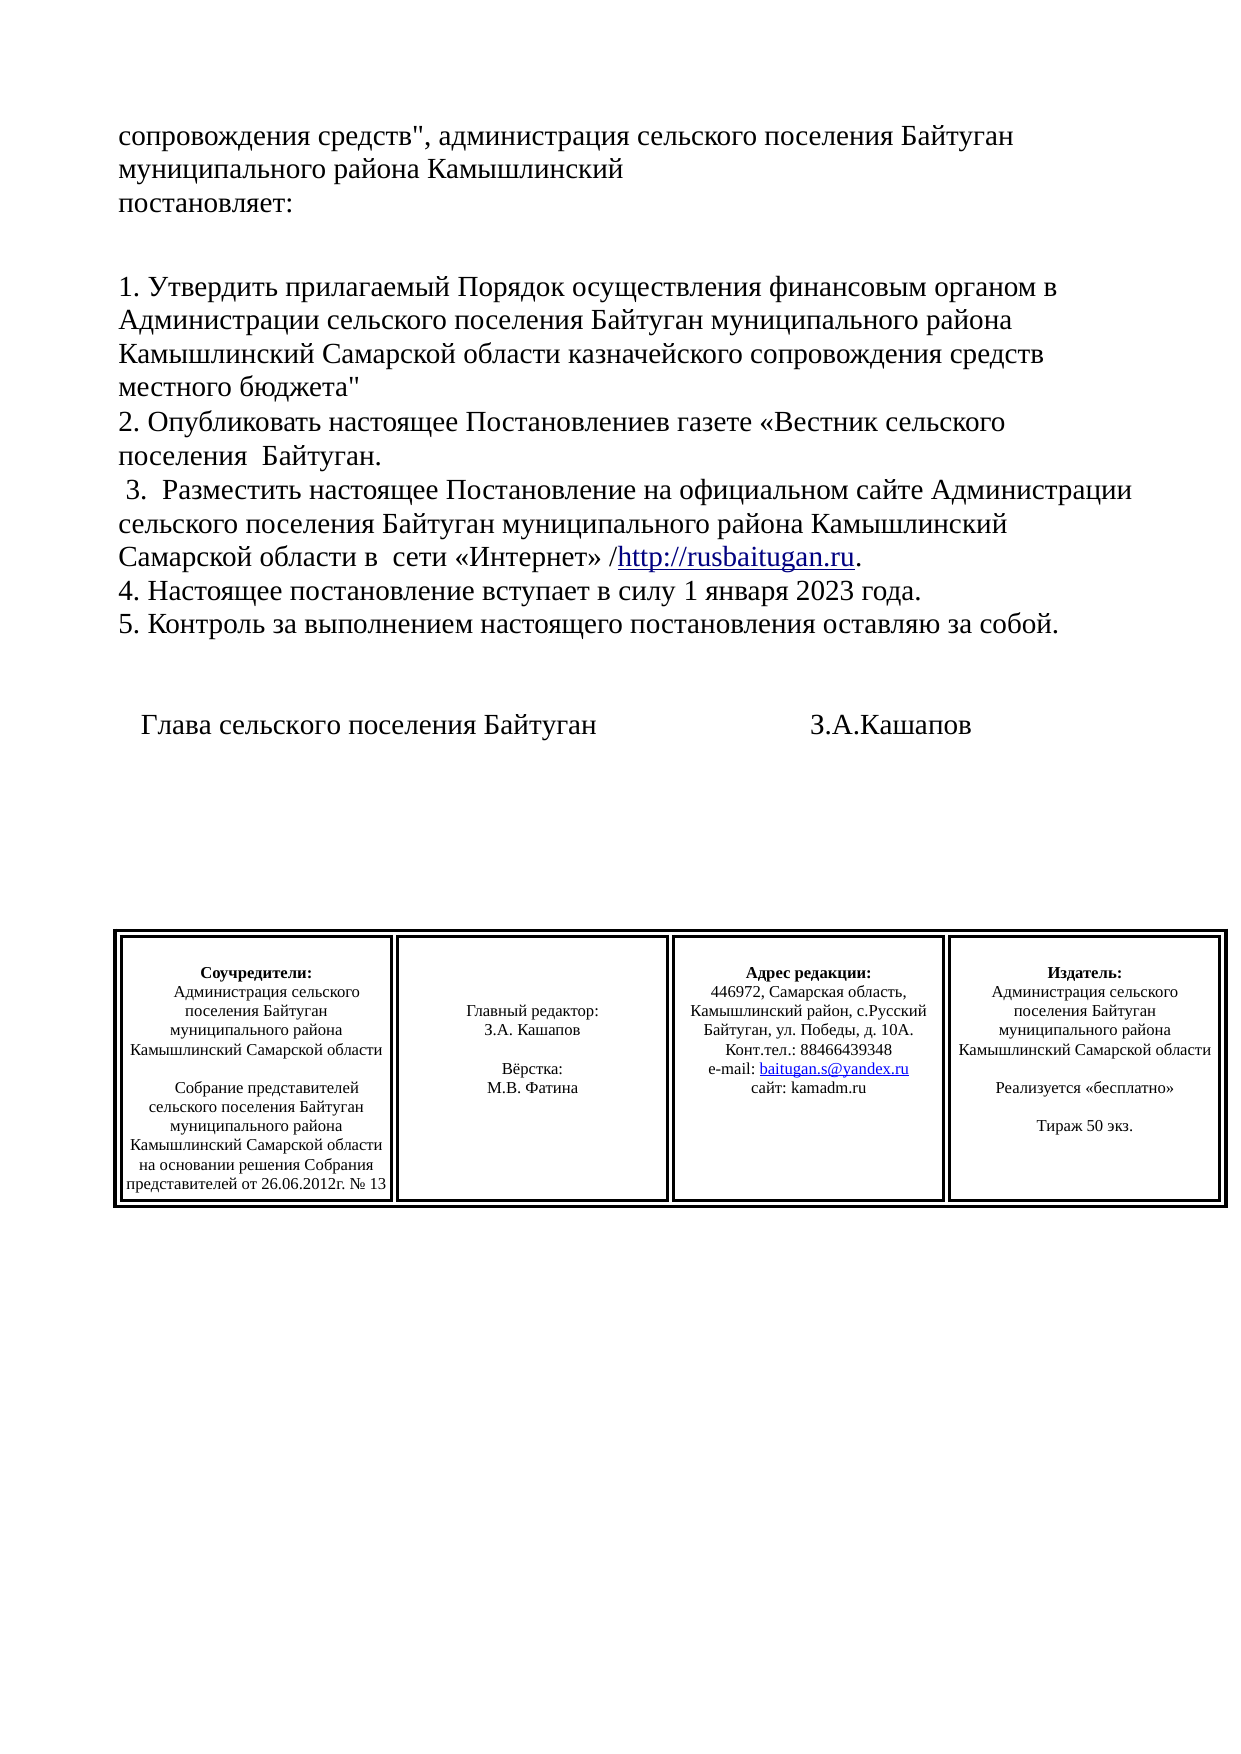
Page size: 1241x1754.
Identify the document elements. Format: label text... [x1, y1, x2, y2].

text 2. Опубликовать настоящее Постановлениев газете «Вестник сельского поселения Байтуган. [118, 404, 1137, 471]
table_header Соучредители: Администрация сельского поселения Байтуган муниципального района Камышлинский Самарской области Собрание представителей сельского поселения Байтуган муниципального района Камышлинский Самарской области на основании решения Собрания представителей от 26.06.2012г. № 13 [118, 932, 394, 1198]
table_header Адрес редакции: 446972, Самарская область, Камышлинский район, с.Русский Байтуган, ул. Победы, д. 10А. Конт.тел.: 88466439348 e-mail: baitugan.s@yandex.ru сайт: kamadm.ru [670, 932, 947, 1198]
text 5. Контроль за выполнением настоящего постановления оставляю за собой. [118, 607, 1122, 640]
table_header Издатель: Администрация сельского поселения Байтуган муниципального района Камышлинский Самарской области Реализуется «бесплатно» Тираж 50 экз. [947, 932, 1223, 1198]
text постановляет: [118, 185, 1122, 219]
text сопровождения средств", администрация сельского поселения Байтуган муниципального района Камышлинский [118, 118, 1122, 185]
table_header Главный редактор: З.А. Кашапов Вёрстка: М.В. Фатина [394, 932, 670, 1198]
table_header Глава сельского поселения Байтуган [129, 707, 798, 741]
table_header З.А.Кашапов [799, 707, 1133, 741]
subtitle 1. Утвердить прилагаемый Порядок осуществления финансовым органом в Администрации сельского поселения Байтуган муниципального района Камышлинский Самарской области казначейского сопровождения средств местного бюджета" [118, 269, 1122, 403]
text 3. Разместить настоящее Постановление на официальном сайте Администрации сельского поселения Байтуган муниципального района Камышлинский Самарской области в сети «Интернет» /http://rusbaitugan.ru. [118, 472, 1137, 573]
text 4. Настоящее постановление вступает в силу 1 января 2023 года. [118, 573, 1122, 607]
